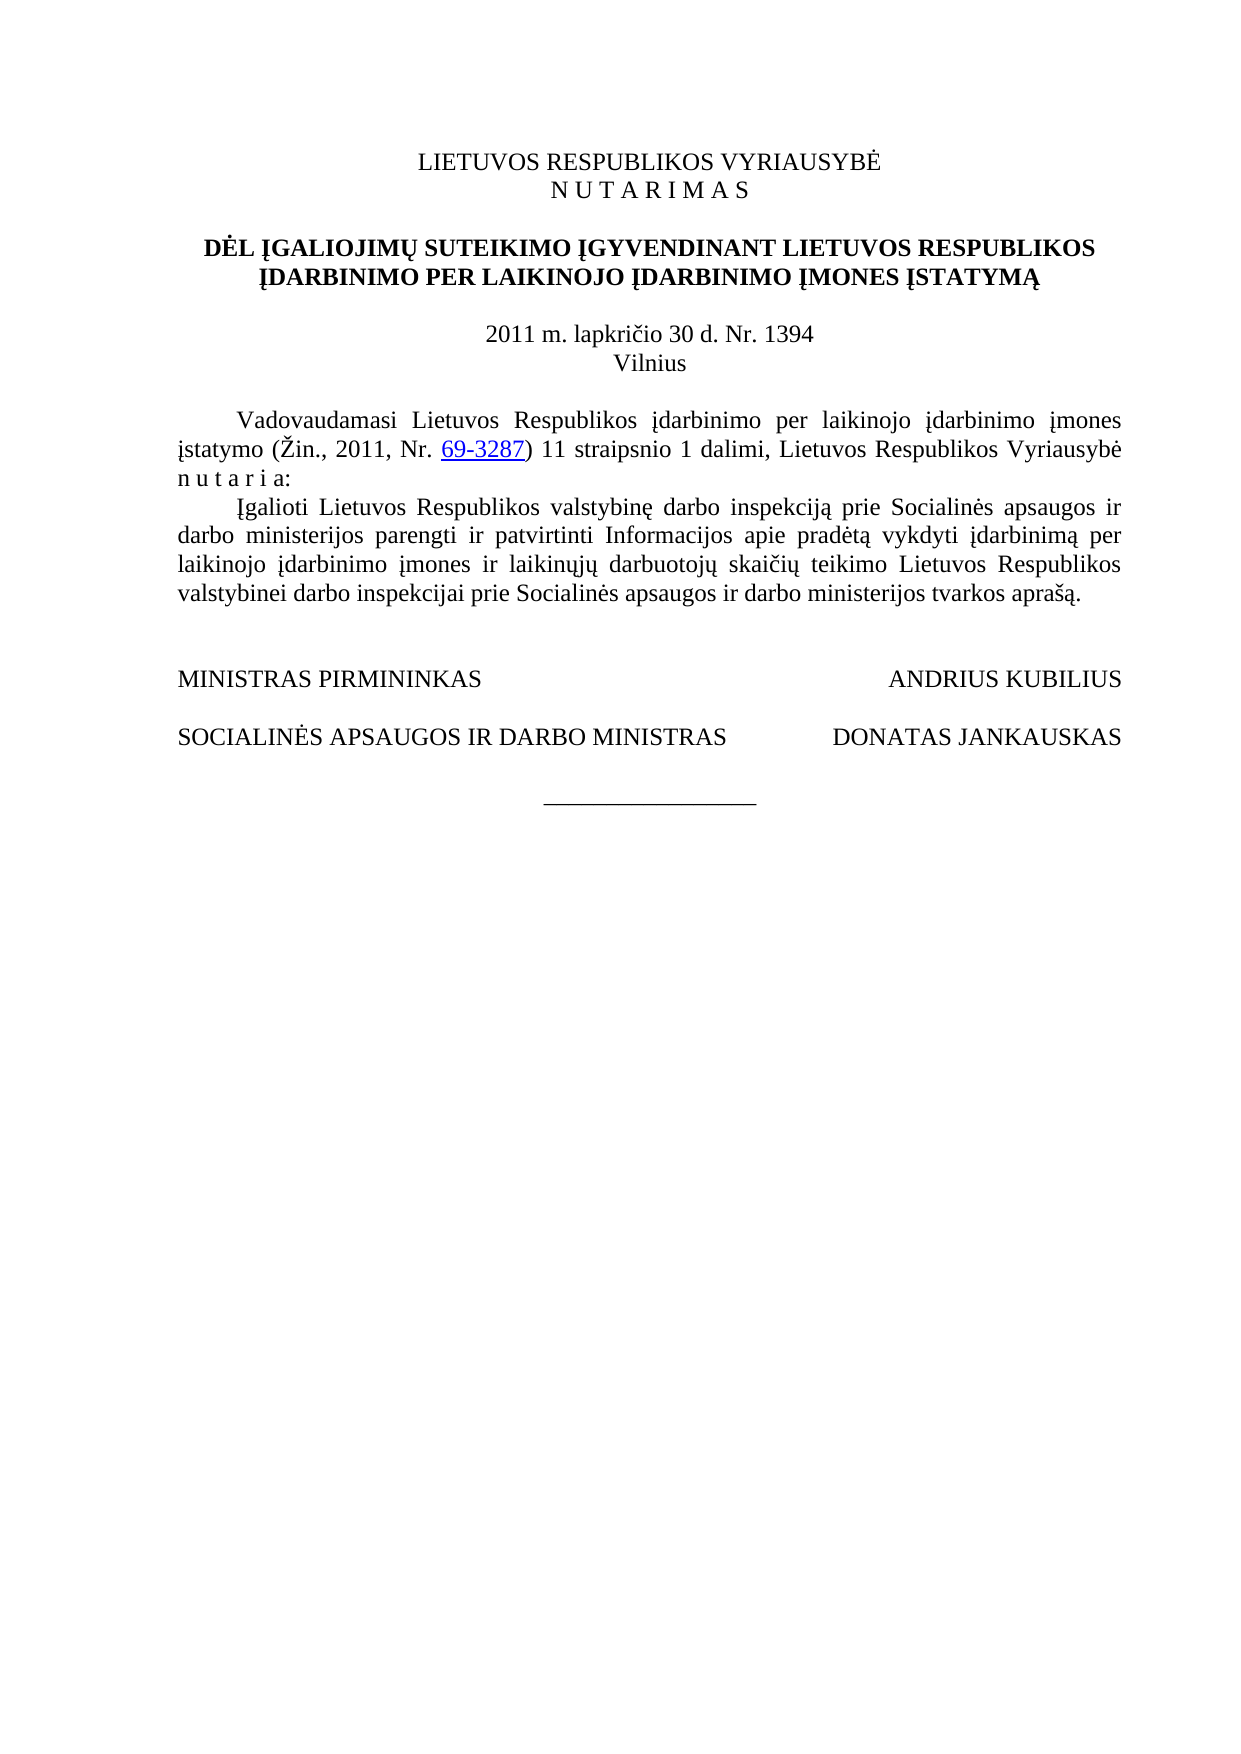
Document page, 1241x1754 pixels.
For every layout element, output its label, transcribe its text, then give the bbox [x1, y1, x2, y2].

text Lietuvos Respublikos Vyriausybė [177, 147, 1122, 176]
text MINISTRAS PIRMININKAS ANDRIUS KUBILIUS [177, 664, 1122, 693]
text NUTARIMAS [177, 176, 1122, 204]
text Įgalioti Lietuvos Respublikos valstybinę darbo inspekciją prie Socialinės apsaugos ir darbo ministerijos parengti ir patvirtinti Informacijos apie pradėtą vykdyti įdarbinimą per laikinojo įdarbinimo įmones ir laikinųjų darbuotojų skaičių teikimo Lietuvos Respublikos valstybinei darbo inspekcijai prie Socialinės apsaugos ir darbo ministerijos tvarkos aprašą. [177, 492, 1122, 607]
text Vadovaudamasi Lietuvos Respublikos įdarbinimo per laikinojo įdarbinimo įmones įstatymo (Žin., 2011, Nr. 69-3287) 11 straipsnio 1 dalimi, Lietuvos Respublikos Vyriausybė nutaria: [177, 406, 1122, 492]
text Vilnius [177, 348, 1122, 377]
text _________________ [177, 779, 1122, 808]
text DĖL ĮGALIOJIMŲ SUTEIKIMO ĮGYVENDINANT LIETUVOS RESPUBLIKOS ĮDARBINIMO PER LAIKINOJO ĮDARBINIMO ĮMONES ĮSTATYMĄ [177, 233, 1122, 291]
text 2011 m. lapkričio 30 d. Nr. 1394 [177, 319, 1122, 348]
text SOCIALINĖS APSAUGOS IR DARBO MINISTRAS DONATAS JANKAUSKAS [177, 722, 1122, 751]
